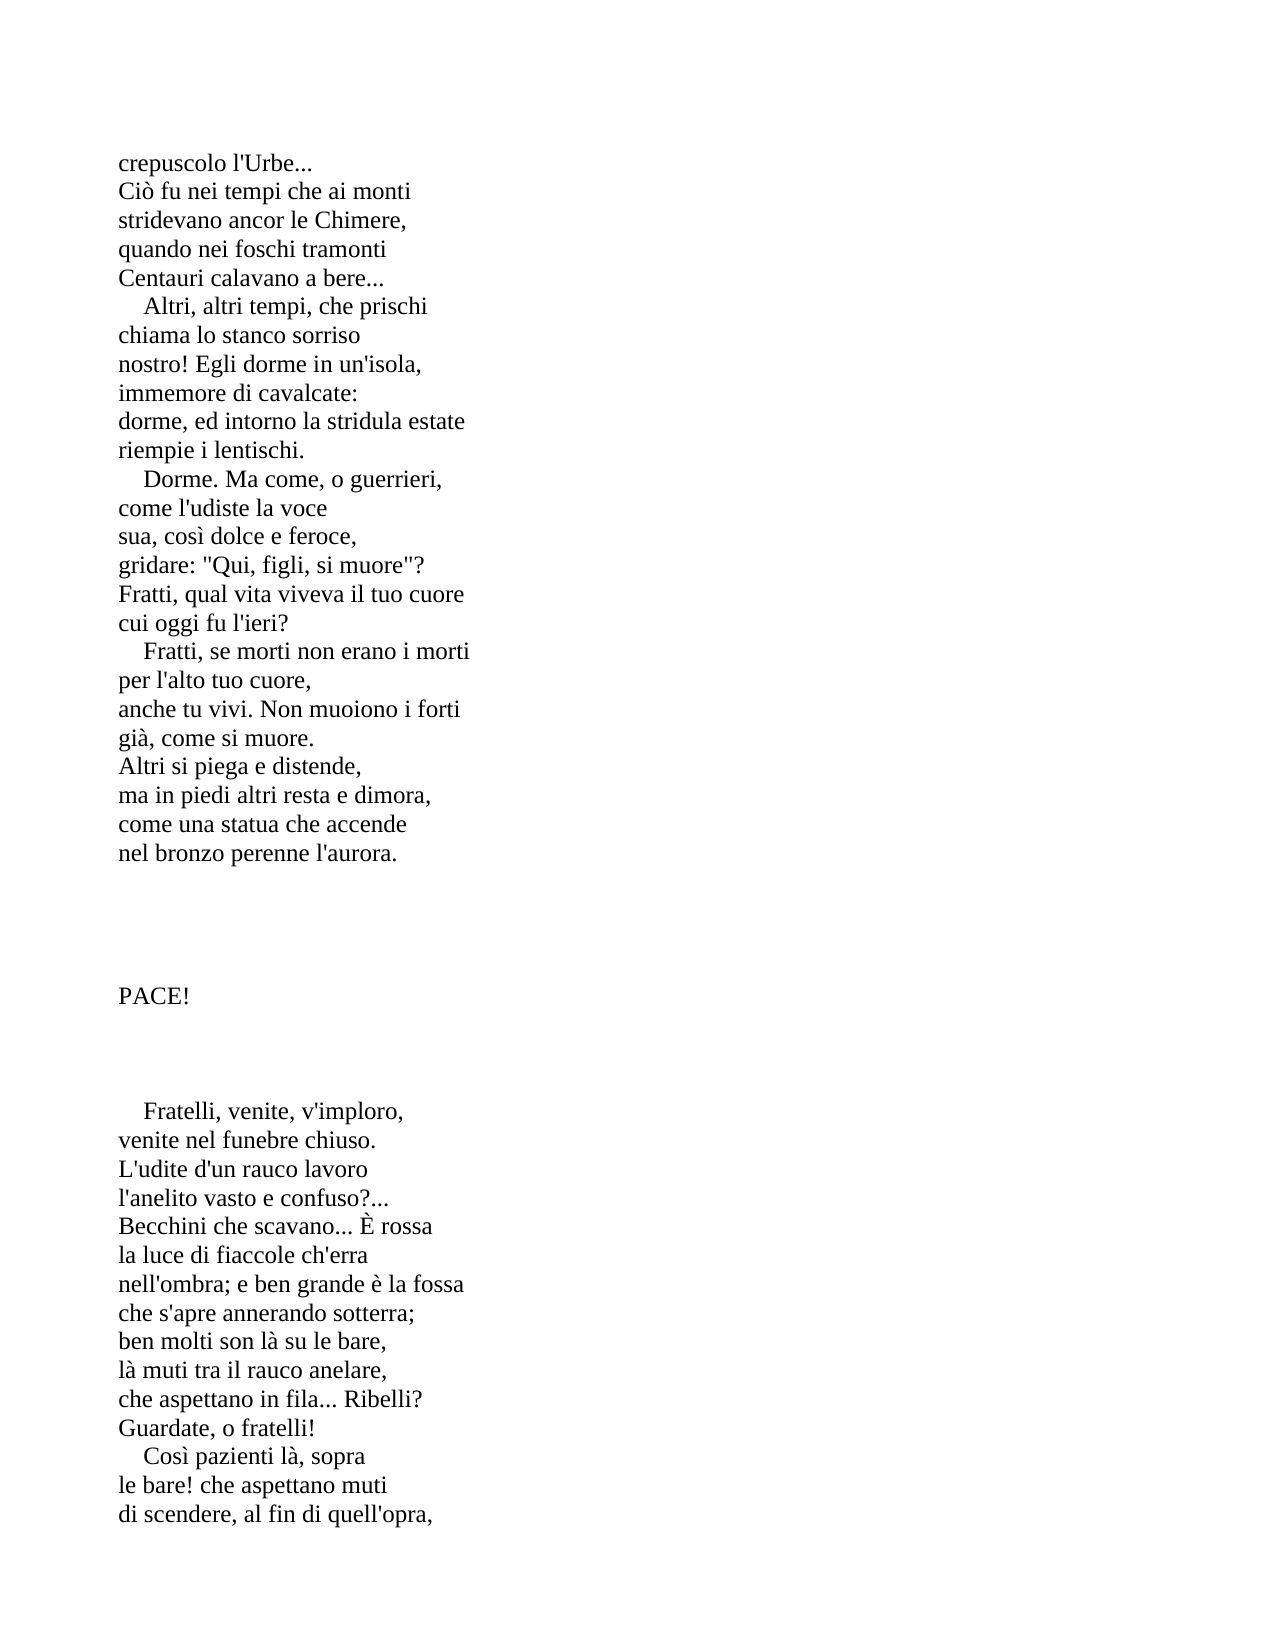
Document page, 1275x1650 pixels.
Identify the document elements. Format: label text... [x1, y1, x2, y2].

text come l'udiste la voce [118, 493, 1157, 521]
text immemore di cavalcate: [118, 378, 1157, 406]
text Centauri calavano a bere... [118, 263, 1157, 291]
text Ciò fu nei tempi che ai monti [118, 176, 1157, 205]
text che aspettano in fila... Ribelli? [118, 1384, 1157, 1413]
text come una statua che accende [118, 809, 1157, 838]
text già, come si muore. [118, 723, 1157, 751]
text l'anelito vasto e confuso?... [118, 1183, 1157, 1211]
text che s'apre annerando sotterra; [118, 1298, 1157, 1326]
text PACE! [118, 981, 1157, 1010]
text Guardate, o fratelli! [118, 1413, 1157, 1441]
text venite nel funebre chiuso. [118, 1125, 1157, 1154]
text per l'alto tuo cuore, [118, 665, 1157, 694]
text Becchini che scavano... È rossa [118, 1211, 1157, 1240]
text Fratti, qual vita viveva il tuo cuore [118, 579, 1157, 608]
text ma in piedi altri resta e dimora, [118, 780, 1157, 809]
text Altri, altri tempi, che prischi [118, 291, 1157, 320]
text nostro! Egli dorme in un'isola, [118, 349, 1157, 378]
text Dorme. Ma come, o guerrieri, [118, 464, 1157, 493]
text ben molti son là su le bare, [118, 1326, 1157, 1355]
text la luce di fiaccole ch'erra [118, 1240, 1157, 1269]
text sua, così dolce e feroce, [118, 521, 1157, 550]
text Fratelli, venite, v'imploro, [118, 1096, 1157, 1125]
text Così pazienti là, sopra [118, 1441, 1157, 1470]
text quando nei foschi tramonti [118, 234, 1157, 263]
text Fratti, se morti non erano i morti [118, 636, 1157, 665]
text chiama lo stanco sorriso [118, 320, 1157, 349]
text Altri si piega e distende, [118, 751, 1157, 780]
text stridevano ancor le Chimere, [118, 205, 1157, 234]
text anche tu vivi. Non muoiono i forti [118, 694, 1157, 723]
text crepuscolo l'Urbe... [118, 148, 1157, 176]
text le bare! che aspettano muti [118, 1470, 1157, 1499]
text nell'ombra; e ben grande è la fossa [118, 1269, 1157, 1298]
text dorme, ed intorno la stridula estate [118, 406, 1157, 435]
text L'udite d'un rauco lavoro [118, 1154, 1157, 1183]
text nel bronzo perenne l'aurora. [118, 838, 1157, 866]
text là muti tra il rauco anelare, [118, 1355, 1157, 1384]
text di scendere, al fin di quell'opra, [118, 1499, 1157, 1528]
text cui oggi fu l'ieri? [118, 608, 1157, 636]
text riempie i lentischi. [118, 435, 1157, 464]
text gridare: "Qui, figli, si muore"? [118, 550, 1157, 579]
